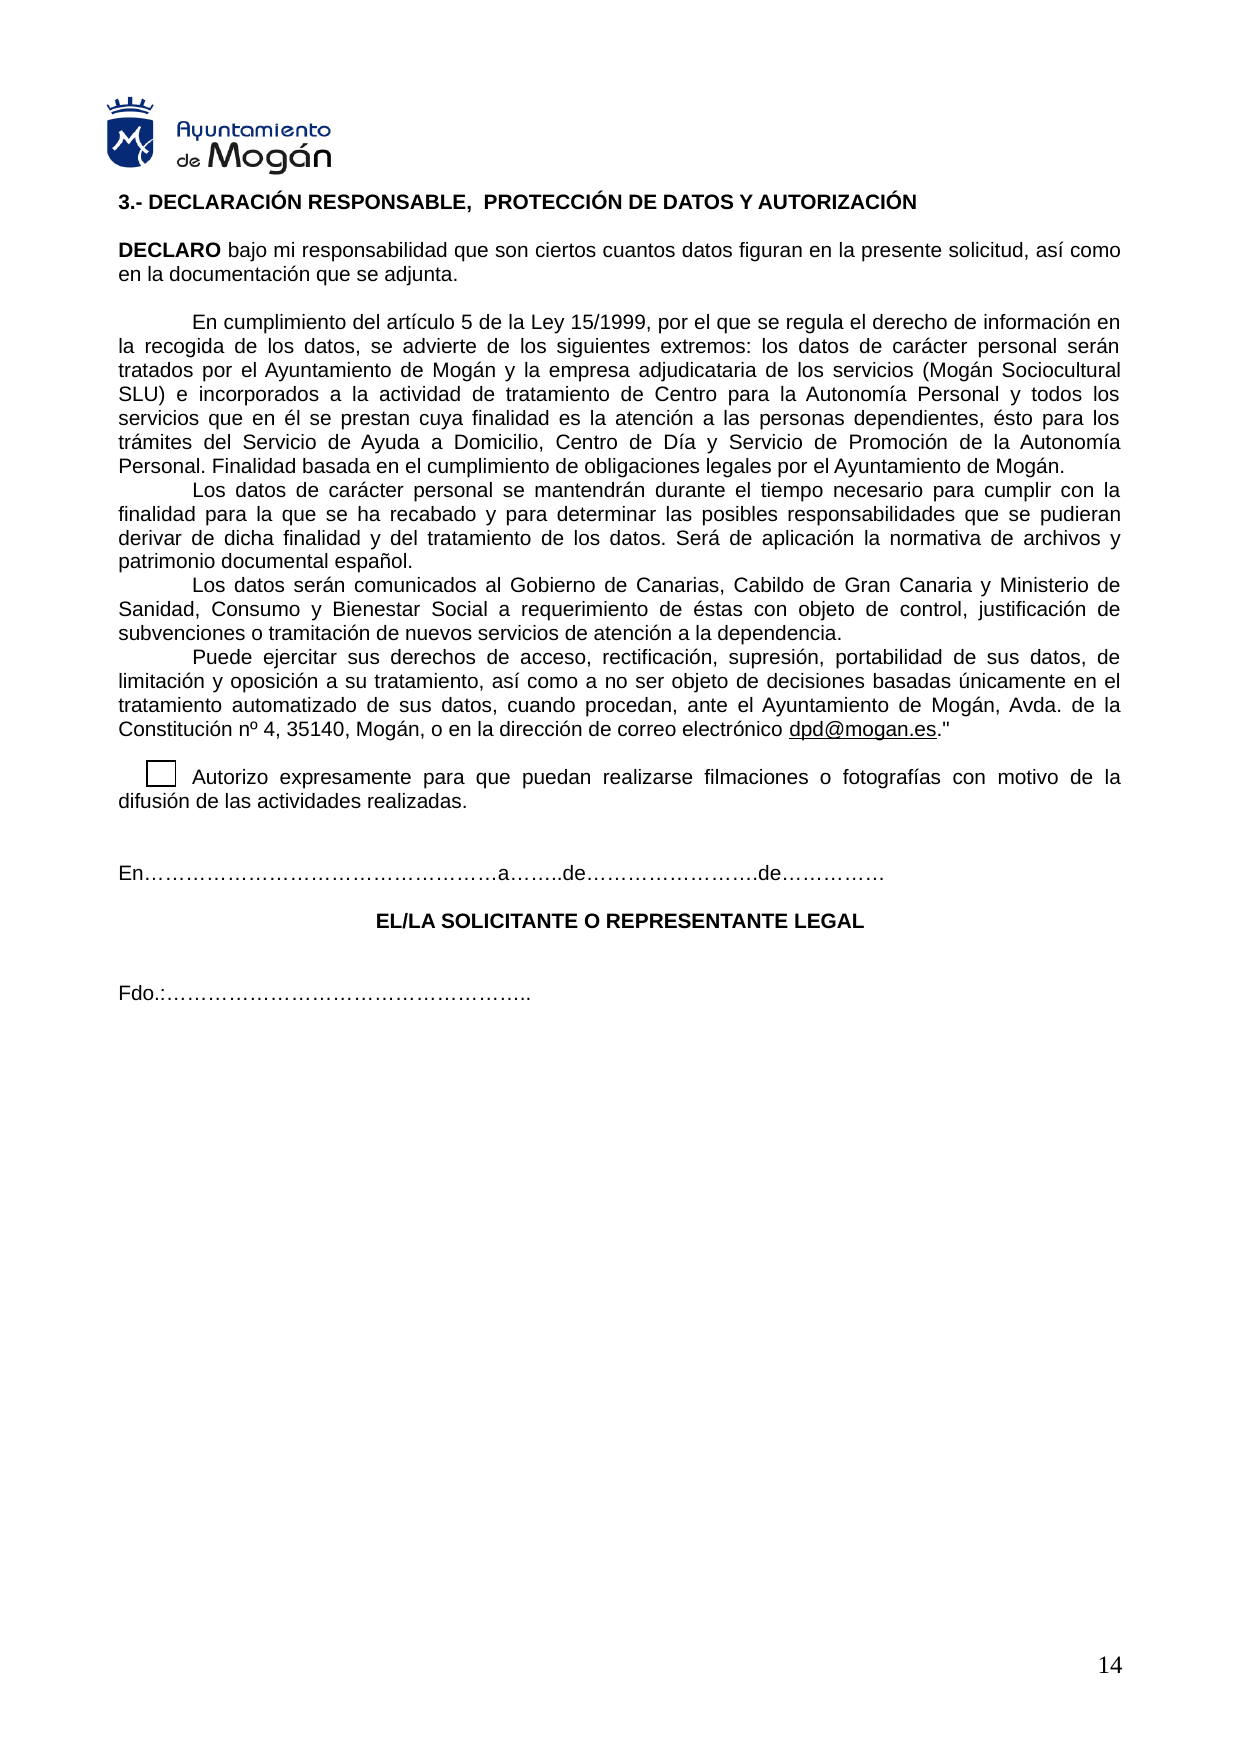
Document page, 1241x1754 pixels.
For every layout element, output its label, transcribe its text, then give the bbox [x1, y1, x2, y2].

text Autorizo expresamente para que puedan realizarse filmaciones o fotografías con motivo de la difusión de las actividades realizadas. [118, 765, 1122, 813]
text En cumplimiento del artículo 5 de la Ley 15/1999, por el que se regula el derecho de información en la recogida de los datos, se advierte de los siguientes extremos: los datos de carácter personal serán tratados por el Ayuntamiento de Mogán y la empresa adjudicataria de los servicios (Mogán Sociocultural SLU) e incorporados a la actividad de tratamiento de Centro para la Autonomía Personal y todos los servicios que en él se prestan cuya finalidad es la atención a las personas dependientes, ésto para los trámites del Servicio de Ayuda a Domicilio, Centro de Día y Servicio de Promoción de la Autonomía Personal. Finalidad basada en el cumplimiento de obligaciones legales por el Ayuntamiento de Mogán. [118, 310, 1122, 477]
text En……………………………………………a……..de…………………….de…………… [118, 861, 1122, 885]
text Los datos serán comunicados al Gobierno de Canarias, Cabildo de Gran Canaria y Ministerio de Sanidad, Consumo y Bienestar Social a requerimiento de éstas con objeto de control, justificación de subvenciones o tramitación de nuevos servicios de atención a la dependencia. [118, 573, 1122, 645]
picture [92, 78, 348, 190]
text Fdo.:…………………………………………….. [118, 981, 1122, 1004]
text Los datos de carácter personal se mantendrán durante el tiempo necesario para cumplir con la finalidad para la que se ha recabado y para determinar las posibles responsabilidades que se pudieran derivar de dicha finalidad y del tratamiento de los datos. Será de aplicación la normativa de archivos y patrimonio documental español. [114, 477, 1122, 573]
text Puede ejercitar sus derechos de acceso, rectificación, supresión, portabilidad de sus datos, de limitación y oposición a su tratamiento, así como a no ser objeto de decisiones basadas únicamente en el tratamiento automatizado de sus datos, cuando procedan, ante el Ayuntamiento de Mogán, Avda. de la Constitución nº 4, 35140, Mogán, o en la dirección de correo electrónico dpd@mogan.es." [118, 645, 1122, 741]
text DECLARO bajo mi responsabilidad que son ciertos cuantos datos figuran en la presente solicitud, así como en la documentación que se adjunta. [118, 238, 1122, 286]
text 3.- DECLARACIÓN RESPONSABLE, PROTECCIÓN DE DATOS Y AUTORIZACIÓN [118, 190, 1122, 214]
text EL/LA SOLICITANTE O REPRESENTANTE LEGAL [118, 909, 1122, 933]
